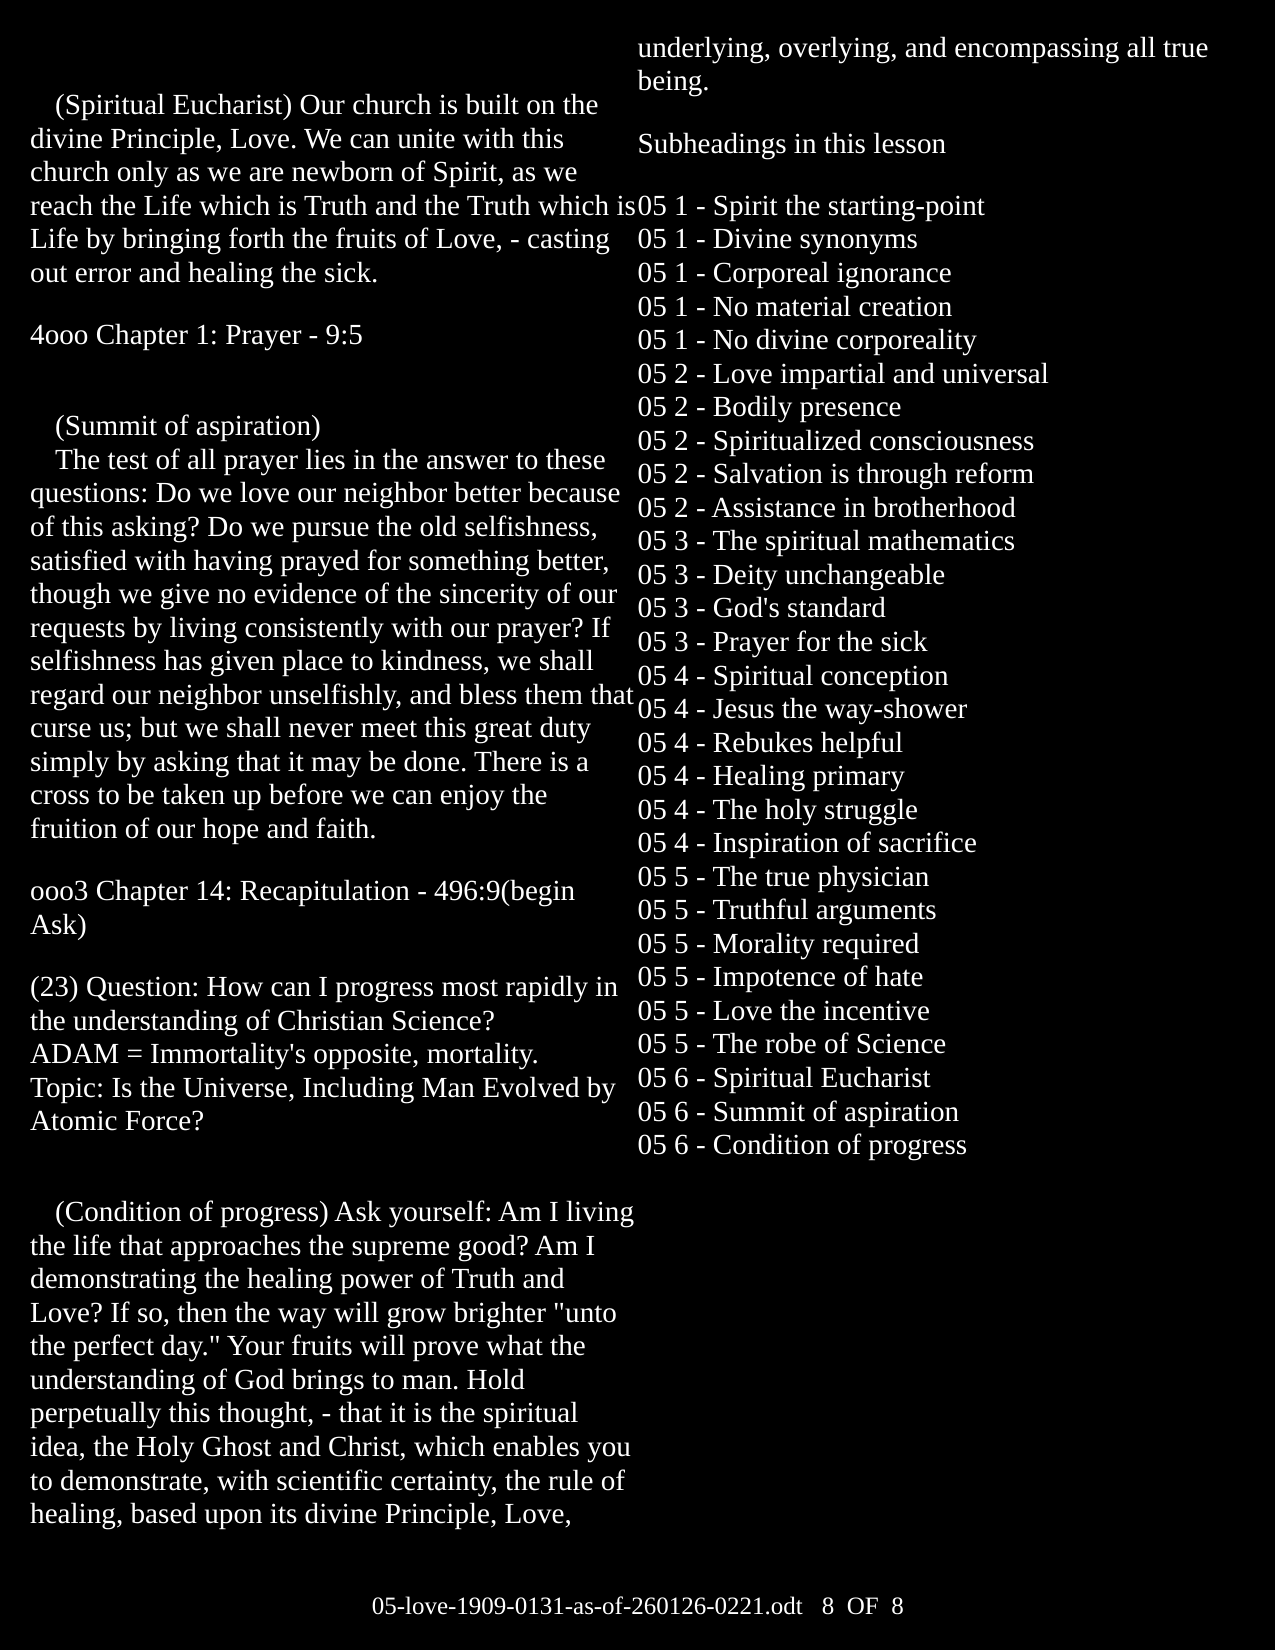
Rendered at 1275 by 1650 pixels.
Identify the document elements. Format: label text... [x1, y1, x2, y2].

text Isaiah 4:2,5 2 In that day shall the branch of the Lord be beautiful and glorious, and the fruit of the earth shall be excellent and comely for them that are escaped of Israel. 5 And the Lord will create upon every dwelling place of mount Zion, and upon her assemblies, a cloud and smoke by day, and the shining of a flaming fire by night: for upon all the glory shall be a defence. *** John 15:1,8,9 1 I am the true vine, and my Father is the husbandman. 8 Herein is my Father glorified, that ye bear much fruit; so shall ye be my disciples. 9 As the Father hath loved me, so have I loved you: continue ye in my love. *** Romans 6:22 22 But now being made free from sin, and become servants to God, ye have your fruit unto holiness, and the end everlasting life. *** Galatians 5:22 22 But the fruit of the Spirit is love, joy, peace, longsuffering, gentleness, goodness, faith, *** James 3:18 18 And the fruit of righteousness is sown in peace of them that make peace. 3ooo Chapter 2: Atonement and Eucharist - 35:19(after .)-25 (Spiritual Eucharist) Our church is built on the divine Principle, Love. We can unite with this church only as we are newborn of Spirit, as we reach the Life which is Truth and the Truth which is Life by bringing forth the fruits of Love, - casting out error and healing the sick. 4ooo Chapter 1: Prayer - 9:5 (Summit of aspiration) The test of all prayer lies in the answer to these questions: Do we love our neighbor better because of this asking? Do we pursue the old selfishness, satisfied with having prayed for something better, though we give no evidence of the sincerity of our requests by living consistently with our prayer? If selfishness has given place to kindness, we shall regard our neighbor unselfishly, and bless them that curse us; but we shall never meet this great duty simply by asking that it may be done. There is a cross to be taken up before we can enjoy the fruition of our hope and faith. ooo3 Chapter 14: Recapitulation - 496:9(begin Ask) (23) Question: How can I progress most rapidly in the understanding of Christian Science? ADAM = Immortality's opposite, mortality. Topic: Is the Universe, Including Man Evolved by Atomic Force? (Condition of progress) Ask yourself: Am I living the life that approaches the supreme good? Am I demonstrating the healing power of Truth and Love? If so, then the way will grow brighter "unto the perfect day." Your fruits will prove what the understanding of God brings to man. Hold perpetually this thought, - that it is the spiritual idea, the Holy Ghost and Christ, which enables you to demonstrate, with scientific certainty, the rule of healing, based upon its divine Principle, Love, underlying, overlying, and encompassing all true being. Subheadings in this lesson 05 1 - Spirit the starting-point 05 1 - Divine synonyms 05 1 - Corporeal ignorance 05 1 - No material creation 05 1 - No divine corporeality 05 2 - Love impartial and universal 05 2 - Bodily presence 05 2 - Spiritualized consciousness 05 2 - Salvation is through reform 05 2 - Assistance in brotherhood 05 3 - The spiritual mathematics 05 3 - Deity unchangeable 05 3 - God's standard 05 3 - Prayer for the sick 05 4 - Spiritual conception 05 4 - Jesus the way-shower 05 4 - Rebukes helpful 05 4 - Healing primary 05 4 - The holy struggle 05 4 - Inspiration of sacrifice 05 5 - The true physician 05 5 - Truthful arguments 05 5 - Morality required 05 5 - Impotence of hate 05 5 - Love the incentive 05 5 - The robe of Science 05 6 - Spiritual Eucharist 05 6 - Summit of aspiration 05 6 - Condition of progress [30, 30, 1245, 1530]
